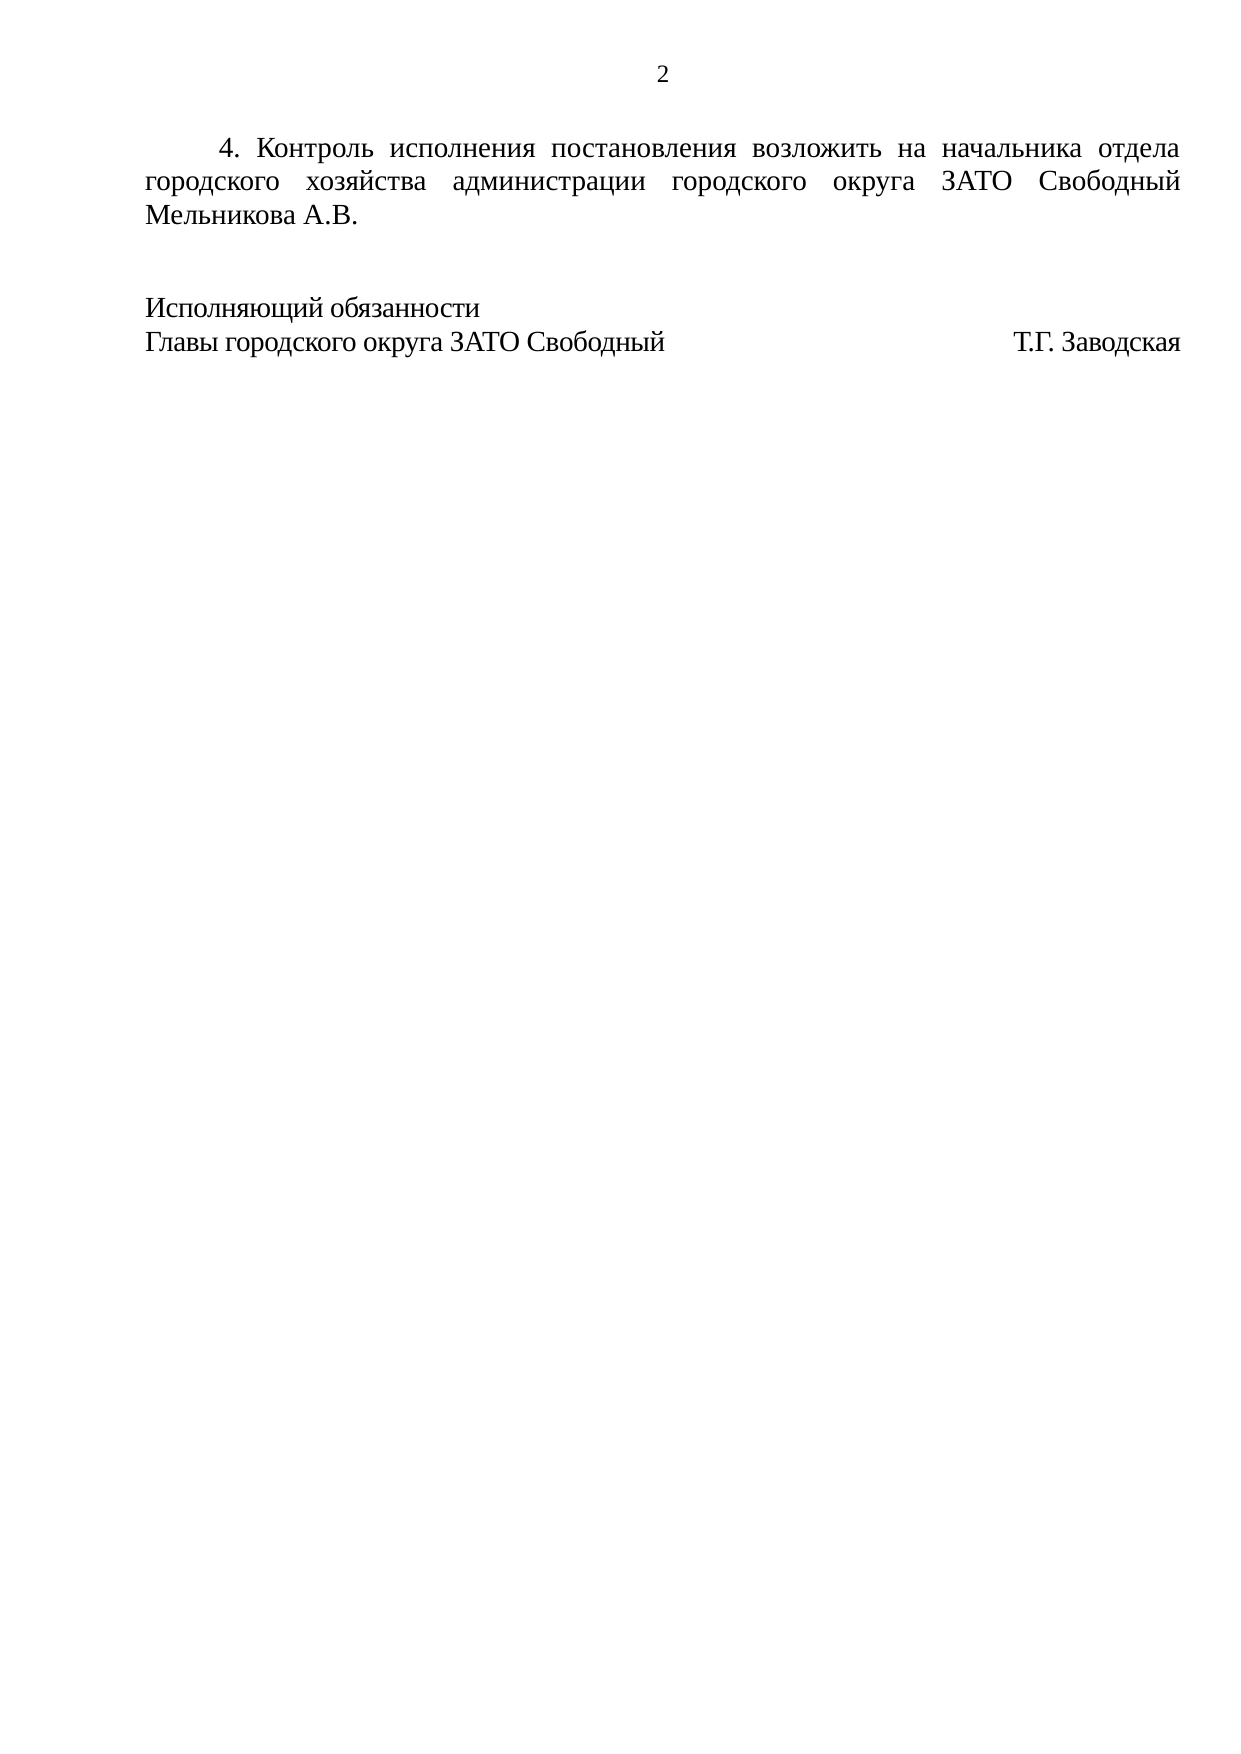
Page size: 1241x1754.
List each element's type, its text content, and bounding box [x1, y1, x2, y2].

text 4. Контроль исполнения постановления возложить на начальника отдела городского хозяйства администрации городского округа ЗАТО Свободный Мельникова А.В. [145, 130, 1181, 231]
text Исполняющий обязанности [145, 290, 1181, 324]
text Главы городского округа ЗАТО Свободный Т.Г. Заводская [145, 324, 1181, 357]
